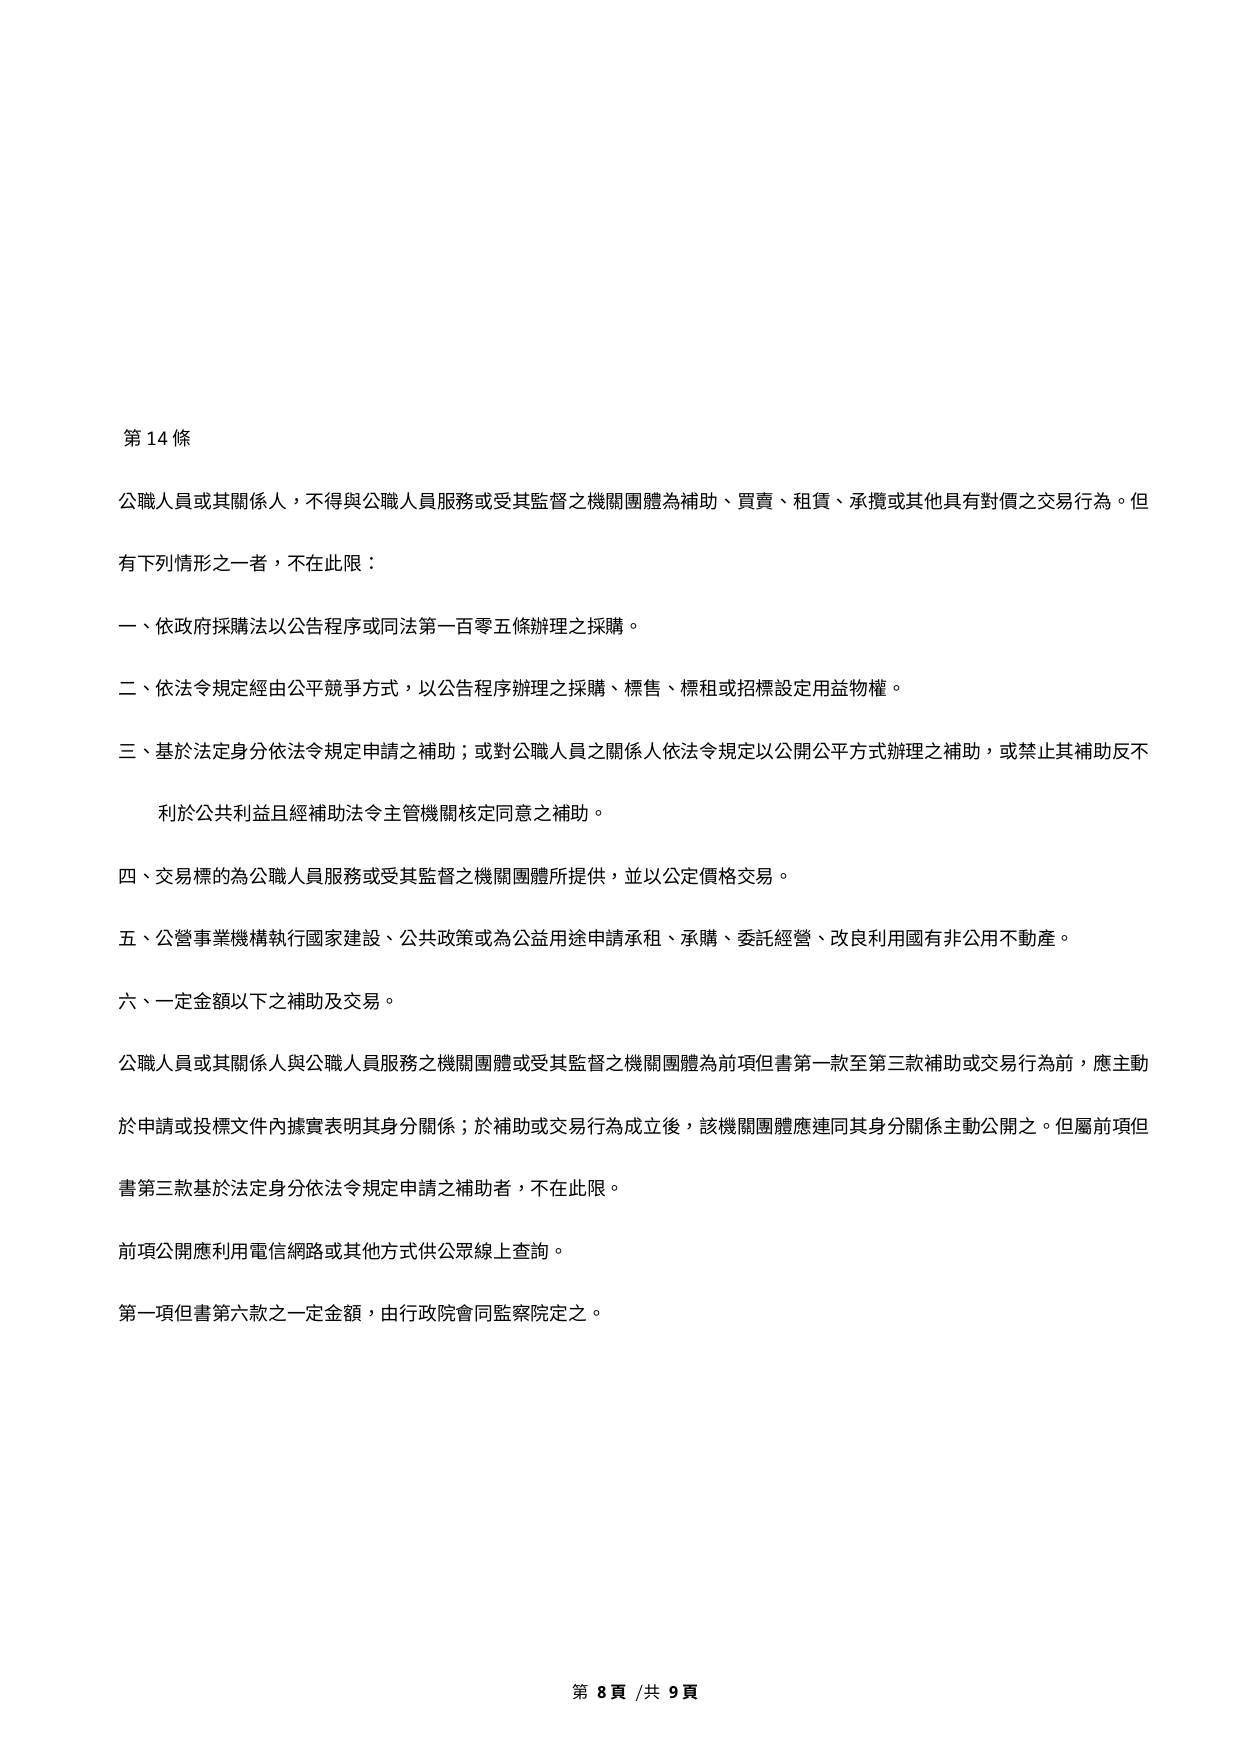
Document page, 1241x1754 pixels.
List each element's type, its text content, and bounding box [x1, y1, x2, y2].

text 前項公開應利用電信網路或其他方式供公眾線上查詢。 [118, 1208, 1152, 1271]
text 六、一定金額以下之補助及交易。 [118, 958, 1152, 1021]
text 一、依政府採購法以公告程序或同法第一百零五條辦理之採購。 [118, 583, 1152, 646]
text 第14條 [44, 396, 1240, 458]
text 公職人員或其關係人，不得與公職人員服務或受其監督之機關團體為補助、買賣、租賃、承攬或其他具有對價之交易行為。但有下列情形之一者，不在此限： [118, 458, 1152, 583]
text 公職人員或其關係人與公職人員服務之機關團體或受其監督之機關團體為前項但書第一款至第三款補助或交易行為前，應主動於申請或投標文件內據實表明其身分關係；於補助或交易行為成立後，該機關團體應連同其身分關係主動公開之。但屬前項但書第三款基於法定身分依法令規定申請之補助者，不在此限。 [118, 1021, 1152, 1208]
text 五、公營事業機構執行國家建設、公共政策或為公益用途申請承租、承購、委託經營、改良利用國有非公用不動產。 [118, 896, 1152, 958]
text 四、交易標的為公職人員服務或受其監督之機關團體所提供，並以公定價格交易。 [118, 833, 1152, 896]
text 三、基於法定身分依法令規定申請之補助；或對公職人員之關係人依法令規定以公開公平方式辦理之補助，或禁止其補助反不利於公共利益且經補助法令主管機關核定同意之補助。 [118, 708, 1152, 833]
text 第一項但書第六款之一定金額，由行政院會同監察院定之。 [118, 1271, 1152, 1333]
text 二、依法令規定經由公平競爭方式，以公告程序辦理之採購、標售、標租或招標設定用益物權。 [118, 646, 1152, 708]
